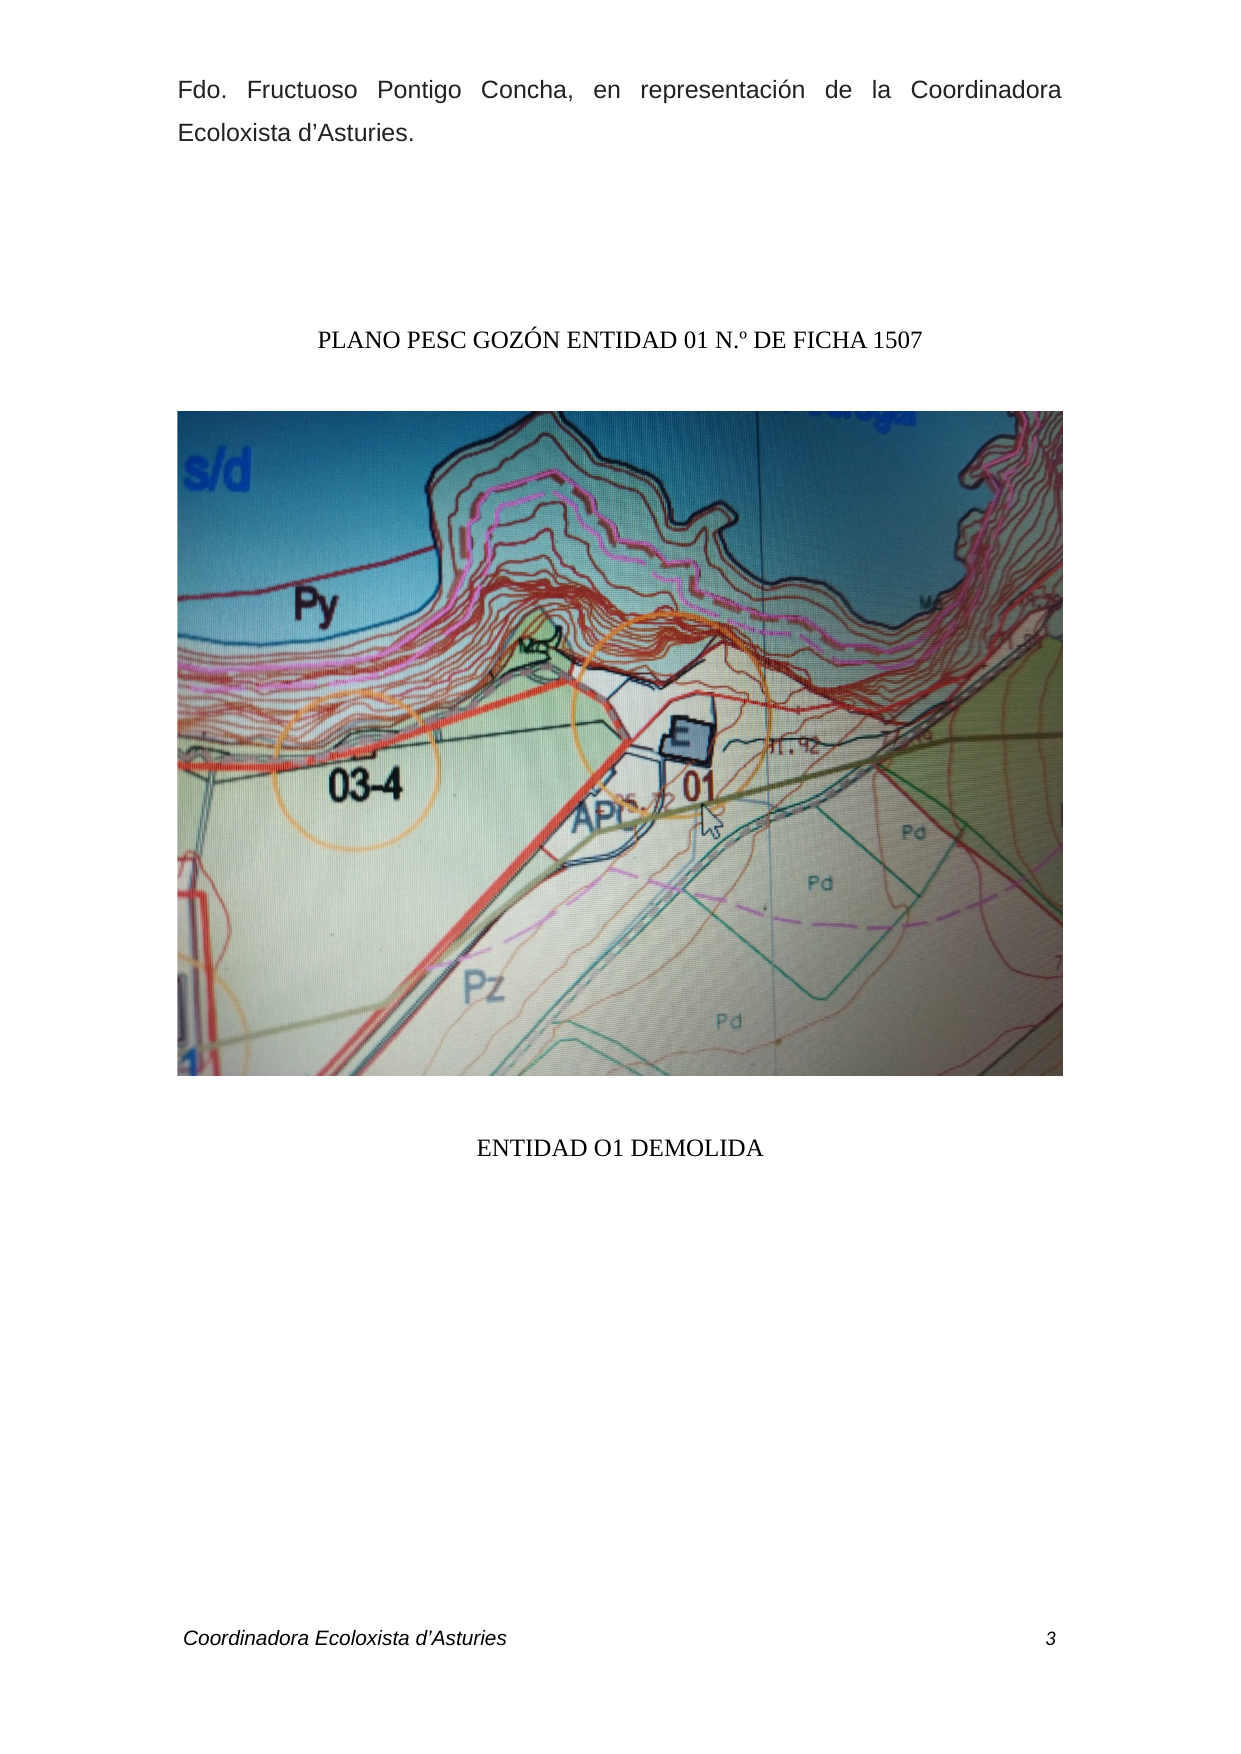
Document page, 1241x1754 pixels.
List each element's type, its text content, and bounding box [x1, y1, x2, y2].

text ENTIDAD O1 DEMOLIDA [177, 1133, 1063, 1162]
text Fdo. Fructuoso Pontigo Concha, en representación de la Coordinadora Ecoloxista d’Asturies. [177, 75, 1063, 147]
picture [177, 411, 1063, 1076]
text PLANO PESC GOZÓN ENTIDAD 01 N.º DE FICHA 1507 [177, 325, 1063, 354]
